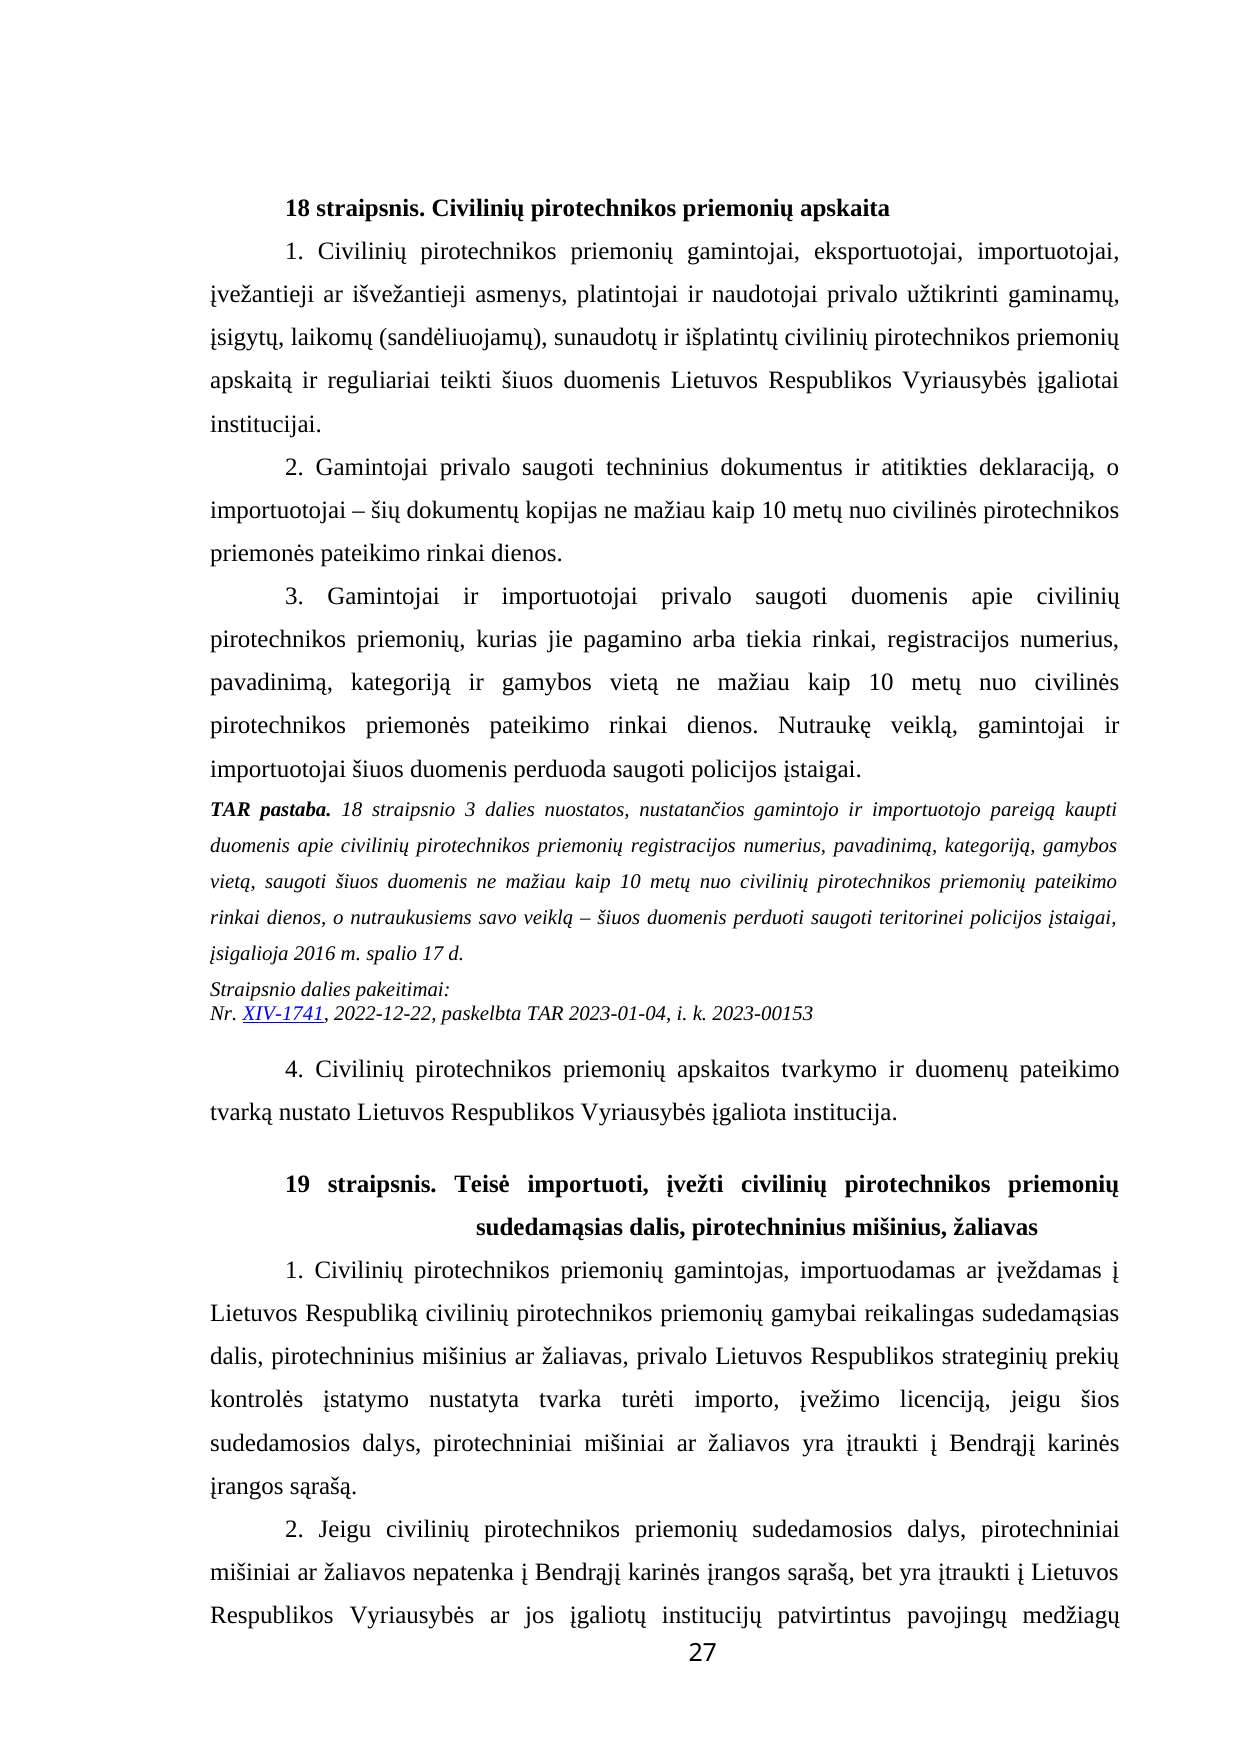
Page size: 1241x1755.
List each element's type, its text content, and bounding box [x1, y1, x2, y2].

text 18 straipsnis. Civilinių pirotechnikos priemonių apskaita [210, 193, 1120, 222]
text Nr. XIV-1741, 2022-12-22, paskelbta TAR 2023-01-04, i. k. 2023-00153 [210, 1001, 1120, 1025]
text Straipsnio dalies pakeitimai: [210, 977, 1120, 1001]
text 19 straipsnis. Teisė importuoti, įvežti civilinių pirotechnikos priemonių sudedamąsias dalis, pirotechninius mišinius, žaliavas [285, 1169, 1120, 1241]
text 2. Jeigu civilinių pirotechnikos priemonių sudedamosios dalys, pirotechniniai mišiniai ar žaliavos nepatenka į Bendrąjį karinės įrangos sąrašą, bet yra įtraukti į Lietuvos Respublikos Vyriausybės ar jos įgaliotų institucijų patvirtintus pavojingų medžiagų [210, 1514, 1120, 1629]
text 1. Civilinių pirotechnikos priemonių gamintojas, importuodamas ar įveždamas į Lietuvos Respubliką civilinių pirotechnikos priemonių gamybai reikalingas sudedamąsias dalis, pirotechninius mišinius ar žaliavas, privalo Lietuvos Respublikos strateginių prekių kontrolės įstatymo nustatyta tvarka turėti importo, įvežimo licenciją, jeigu šios sudedamosios dalys, pirotechniniai mišiniai ar žaliavos yra įtraukti į Bendrąjį karinės įrangos sąrašą. [210, 1255, 1120, 1499]
text 1. Civilinių pirotechnikos priemonių gamintojai, eksportuotojai, importuotojai, įvežantieji ar išvežantieji asmenys, platintojai ir naudotojai privalo užtikrinti gaminamų, įsigytų, laikomų (sandėliuojamų), sunaudotų ir išplatintų civilinių pirotechnikos priemonių apskaitą ir reguliariai teikti šiuos duomenis Lietuvos Respublikos Vyriausybės įgaliotai institucijai. [210, 236, 1120, 437]
text 4. Civilinių pirotechnikos priemonių apskaitos tvarkymo ir duomenų pateikimo tvarką nustato Lietuvos Respublikos Vyriausybės įgaliota institucija. [210, 1054, 1120, 1126]
text 3. Gamintojai ir importuotojai privalo saugoti duomenis apie civilinių pirotechnikos priemonių, kurias jie pagamino arba tiekia rinkai, registracijos numerius, pavadinimą, kategoriją ir gamybos vietą ne mažiau kaip 10 metų nuo civilinės pirotechnikos priemonės pateikimo rinkai dienos. Nutraukę veiklą, gamintojai ir importuotojai šiuos duomenis perduoda saugoti policijos įstaigai. [210, 581, 1120, 782]
text TAR pastaba. 18 straipsnio 3 dalies nuostatos, nustatančios gamintojo ir importuotojo pareigą kaupti duomenis apie civilinių pirotechnikos priemonių registracijos numerius, pavadinimą, kategoriją, gamybos vietą, saugoti šiuos duomenis ne mažiau kaip 10 metų nuo civilinių pirotechnikos priemonių pateikimo rinkai dienos, o nutraukusiems savo veiklą – šiuos duomenis perduoti saugoti teritorinei policijos įstaigai, įsigalioja 2016 m. spalio 17 d. [210, 797, 1120, 965]
text 2. Gamintojai privalo saugoti techninius dokumentus ir atitikties deklaraciją, o importuotojai – šių dokumentų kopijas ne mažiau kaip 10 metų nuo civilinės pirotechnikos priemonės pateikimo rinkai dienos. [210, 452, 1120, 567]
